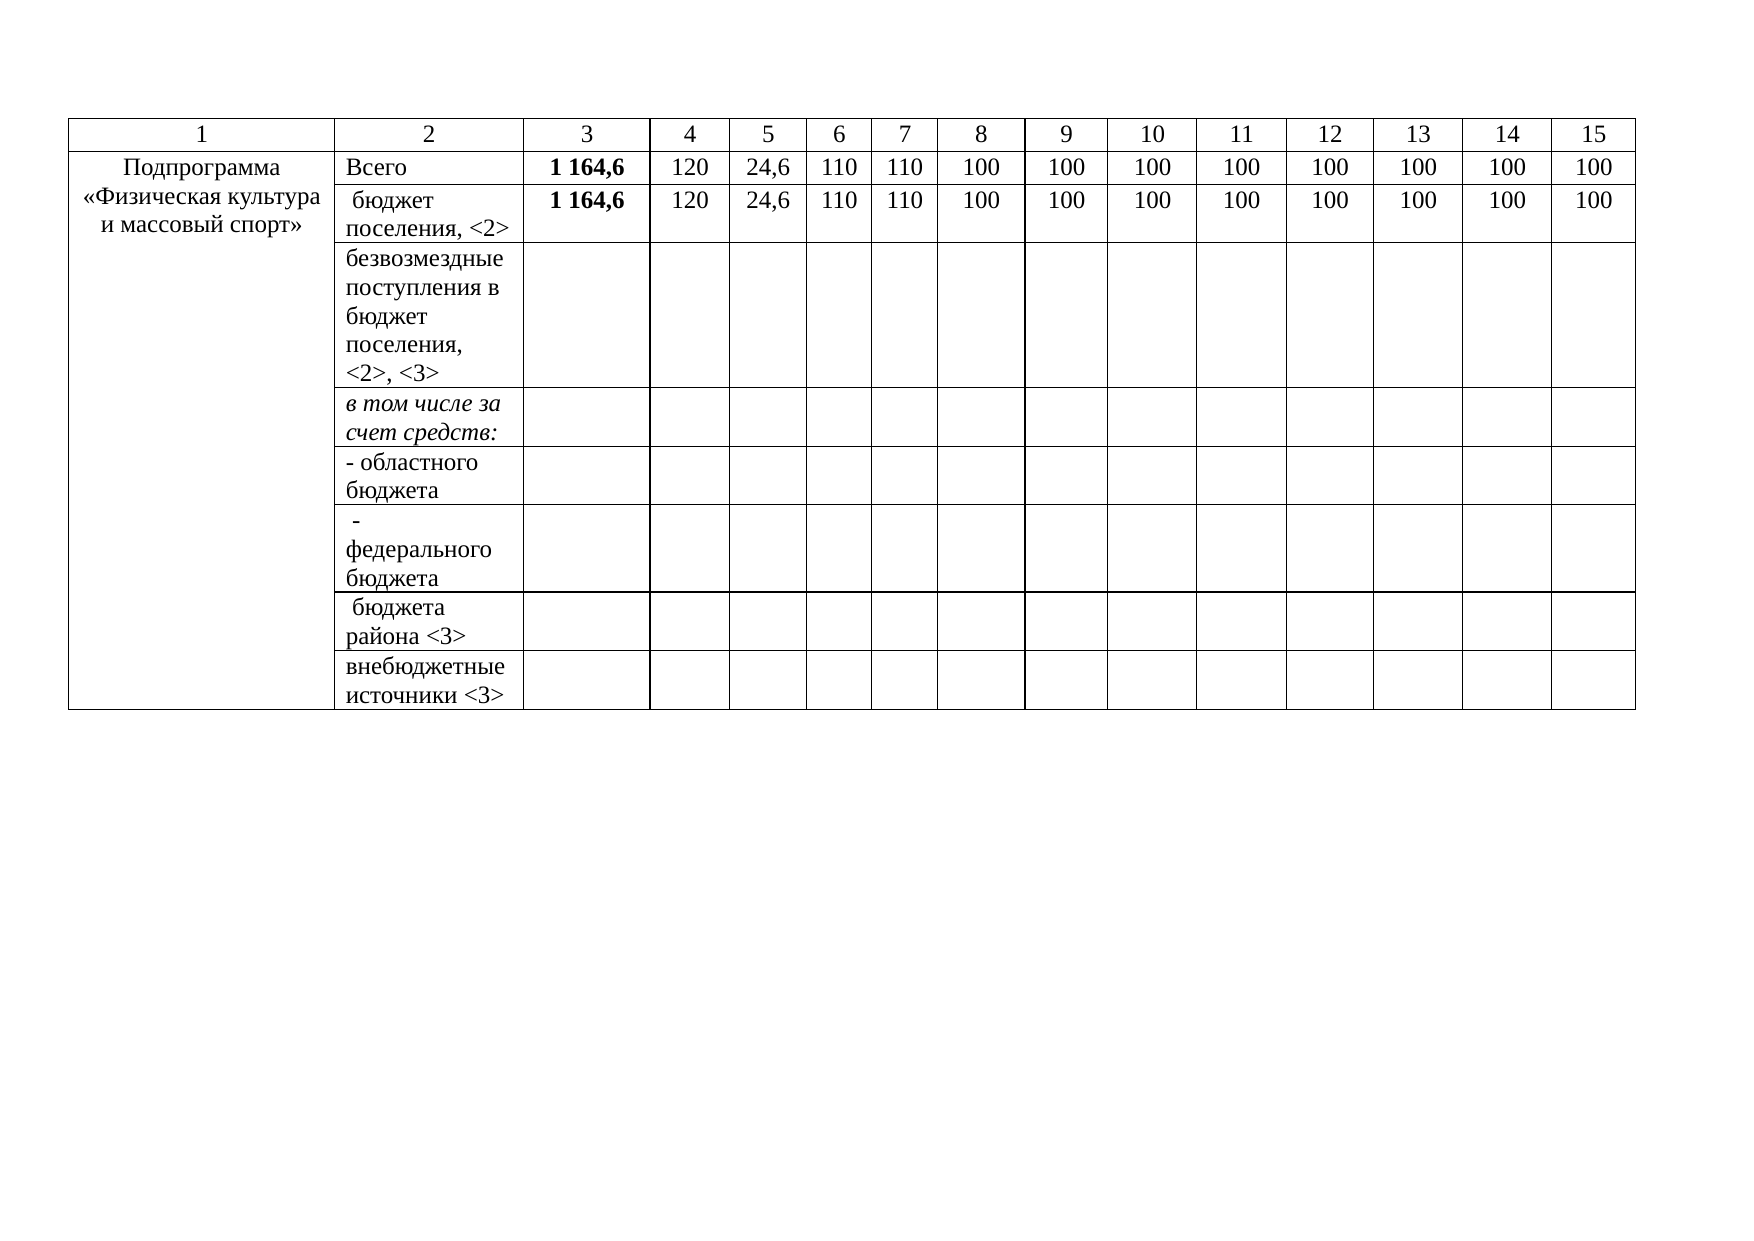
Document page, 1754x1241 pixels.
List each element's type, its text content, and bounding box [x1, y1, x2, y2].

table_cell [1197, 447, 1286, 504]
table_cell [938, 593, 1024, 650]
table_cell [1026, 447, 1107, 504]
table_cell [807, 447, 871, 504]
table_cell [651, 651, 729, 708]
table_cell 100 [1287, 152, 1373, 184]
table_cell 120 [651, 185, 729, 242]
table_cell [524, 505, 649, 591]
table_cell [730, 388, 806, 446]
table_cell [730, 593, 806, 650]
table_cell [730, 243, 806, 387]
table_cell [1026, 505, 1107, 591]
table_cell - федерального бюджета [335, 505, 523, 591]
table_cell [1374, 243, 1462, 387]
table_cell [1287, 243, 1373, 387]
table_header 9 [1026, 119, 1107, 151]
table_cell [1197, 243, 1286, 387]
table_cell [730, 505, 806, 591]
table_cell [1463, 388, 1551, 446]
table_cell [1374, 651, 1462, 708]
table_cell бюджет поселения, <2> [335, 185, 523, 242]
table_cell [1374, 593, 1462, 650]
table_cell [1197, 505, 1286, 591]
table_cell [1463, 447, 1551, 504]
table_cell 110 [872, 152, 937, 184]
table_cell [1108, 505, 1196, 591]
table_cell [1463, 593, 1551, 650]
table_cell [651, 593, 729, 650]
table_cell 110 [872, 185, 937, 242]
table_cell в том числе за счет средств: [335, 388, 523, 446]
table_cell [807, 243, 871, 387]
table_cell [651, 243, 729, 387]
table_cell [938, 505, 1024, 591]
table_cell [1552, 593, 1635, 650]
table_header 3 [524, 119, 649, 151]
table_header 14 [1463, 119, 1551, 151]
table_cell - областного бюджета [335, 447, 523, 504]
table_cell [1026, 388, 1107, 446]
table_cell 24,6 [730, 152, 806, 184]
table_cell 100 [1463, 152, 1551, 184]
table_cell [938, 243, 1024, 387]
table_cell [651, 388, 729, 446]
table_cell [872, 243, 937, 387]
table_cell [1287, 388, 1373, 446]
table_cell 110 [807, 185, 871, 242]
table_cell [872, 388, 937, 446]
table_header 10 [1108, 119, 1196, 151]
table_cell 100 [938, 185, 1024, 242]
table_header 6 [807, 119, 871, 151]
table_cell [1552, 388, 1635, 446]
table_cell [1108, 651, 1196, 708]
table_cell 120 [651, 152, 729, 184]
table_cell 100 [1197, 185, 1286, 242]
table_cell [807, 593, 871, 650]
table_cell [1374, 388, 1462, 446]
table_cell [524, 447, 649, 504]
table_cell [1108, 447, 1196, 504]
table_cell Всего [335, 152, 523, 184]
table_cell [1108, 243, 1196, 387]
table_cell 100 [938, 152, 1024, 184]
table_cell [872, 651, 937, 708]
table_cell [524, 651, 649, 708]
table_header 1 [69, 119, 334, 151]
table_cell [1463, 651, 1551, 708]
table_cell [1463, 505, 1551, 591]
table_cell [524, 243, 649, 387]
table_cell 1 164,6 [524, 152, 649, 184]
table_cell 1 164,6 [524, 185, 649, 242]
table_cell [1552, 651, 1635, 708]
table_cell [730, 651, 806, 708]
table_cell [807, 388, 871, 446]
table_cell [807, 651, 871, 708]
table_cell 100 [1287, 185, 1373, 242]
table_cell [938, 388, 1024, 446]
table_cell [1287, 447, 1373, 504]
table_cell [1197, 593, 1286, 650]
table_cell [1463, 243, 1551, 387]
table_header 8 [938, 119, 1024, 151]
table_cell [1287, 505, 1373, 591]
table_cell [524, 593, 649, 650]
table_cell [1026, 243, 1107, 387]
table_cell [1552, 447, 1635, 504]
table_cell 100 [1108, 152, 1196, 184]
table_header 13 [1374, 119, 1462, 151]
table_header 12 [1287, 119, 1373, 151]
table_cell [651, 447, 729, 504]
table_cell [872, 593, 937, 650]
table_cell [1287, 651, 1373, 708]
table_cell 24,6 [730, 185, 806, 242]
table_cell [938, 651, 1024, 708]
table_header 4 [651, 119, 729, 151]
table_cell [524, 388, 649, 446]
table_cell Подпрограмма «Физическая культура и массовый спорт» [69, 152, 334, 708]
table_cell бюджета района <3> [335, 593, 523, 650]
table_cell [1374, 505, 1462, 591]
table_cell [1026, 651, 1107, 708]
table_cell 100 [1374, 185, 1462, 242]
table_cell [1108, 388, 1196, 446]
table_cell 100 [1463, 185, 1551, 242]
table_cell 100 [1026, 152, 1107, 184]
table_header 7 [872, 119, 937, 151]
table_cell [1026, 593, 1107, 650]
table_header 5 [730, 119, 806, 151]
table_cell 110 [807, 152, 871, 184]
table_cell 100 [1108, 185, 1196, 242]
table_cell 100 [1197, 152, 1286, 184]
table_cell [651, 505, 729, 591]
table_cell [1552, 505, 1635, 591]
table_cell [872, 505, 937, 591]
table_cell [938, 447, 1024, 504]
table_cell [807, 505, 871, 591]
table_cell [1374, 447, 1462, 504]
table_cell 100 [1374, 152, 1462, 184]
table_header 11 [1197, 119, 1286, 151]
table_cell [730, 447, 806, 504]
table_cell безвозмездные поступления в бюджет поселения, <2>, <3> [335, 243, 523, 387]
table_header 15 [1552, 119, 1635, 151]
table_cell [1108, 593, 1196, 650]
table_cell [872, 447, 937, 504]
table_cell [1552, 243, 1635, 387]
table_cell 100 [1552, 152, 1635, 184]
table_cell [1197, 651, 1286, 708]
table_cell 100 [1026, 185, 1107, 242]
table_cell внебюджетные источники <3> [335, 651, 523, 708]
table_cell [1287, 593, 1373, 650]
table_cell [1197, 388, 1286, 446]
table_cell 100 [1552, 185, 1635, 242]
table_header 2 [335, 119, 523, 151]
